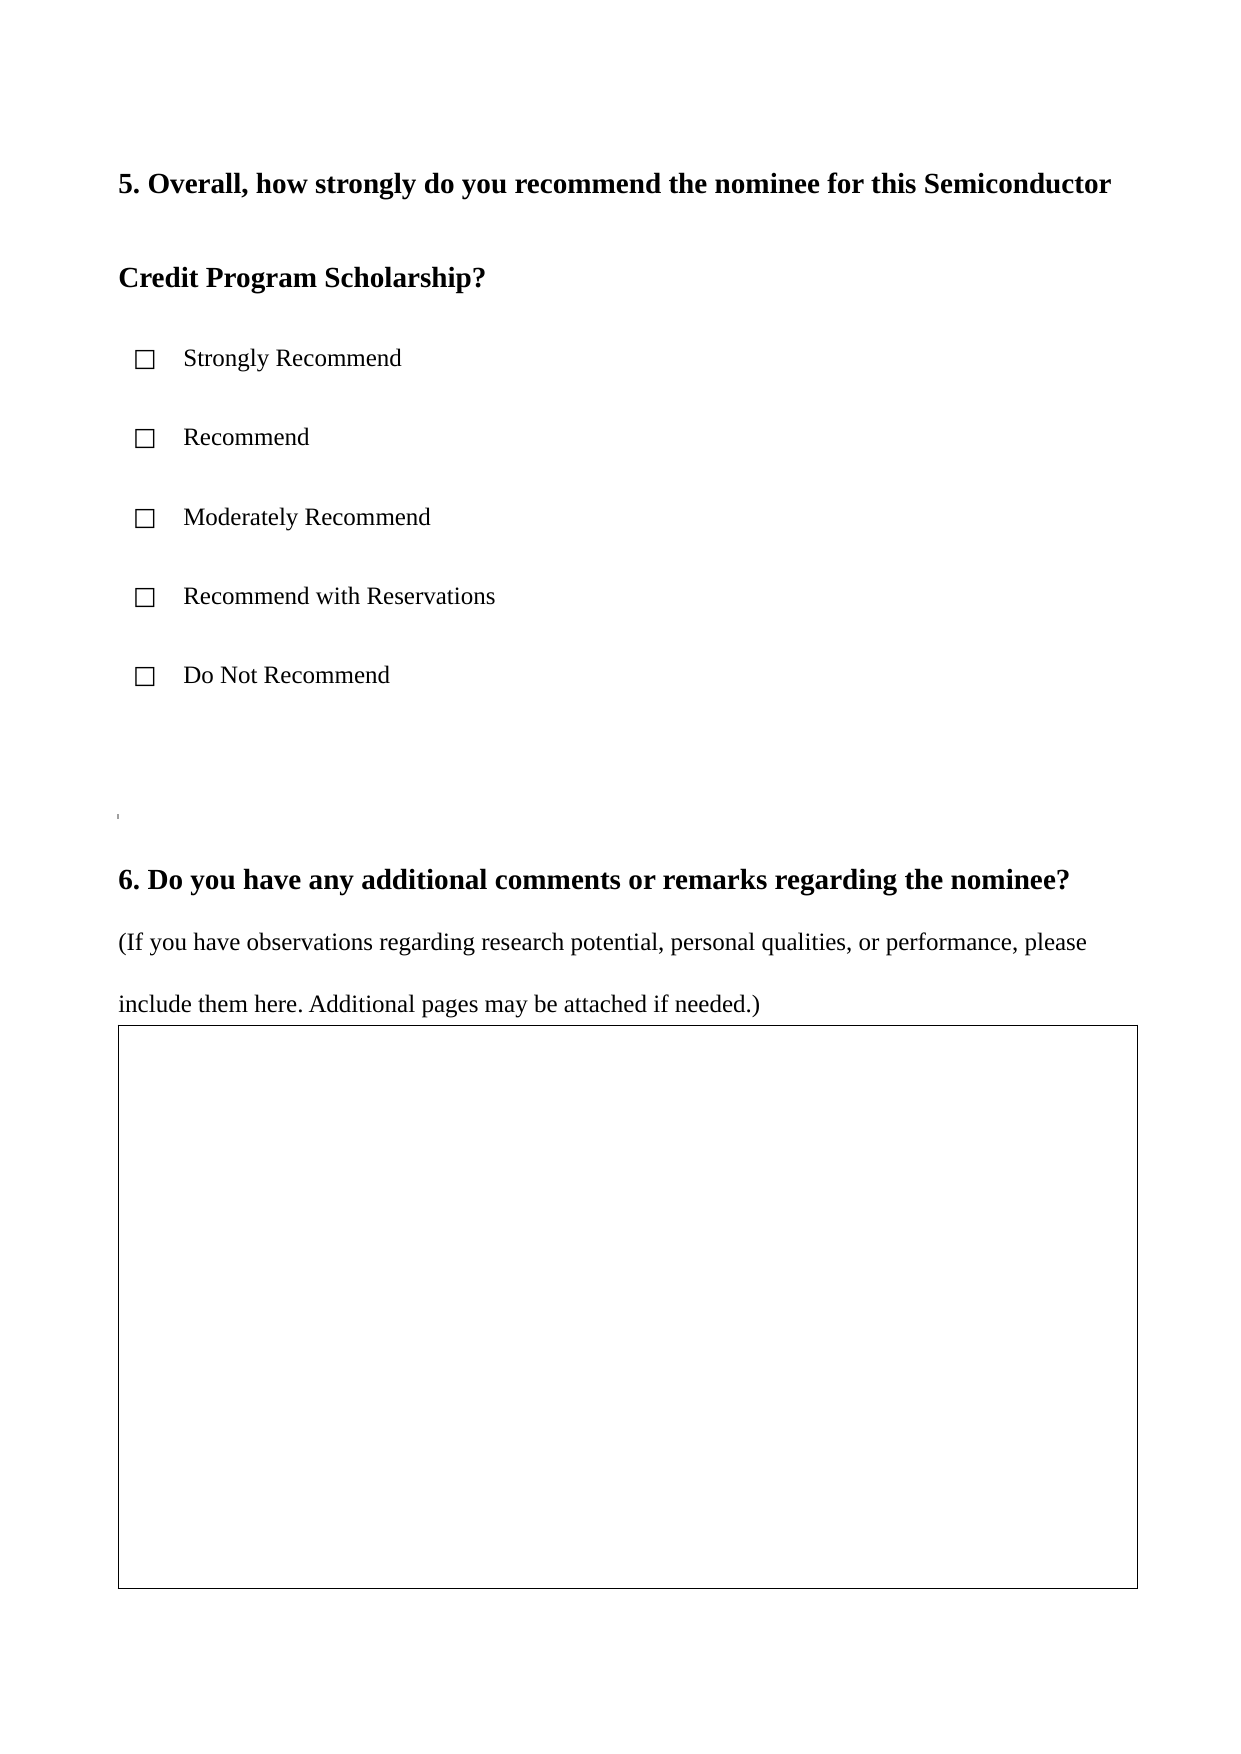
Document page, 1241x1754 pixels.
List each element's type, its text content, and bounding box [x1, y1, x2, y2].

list Recommend with Reservations [133, 553, 1138, 616]
list Do Not Recommend [133, 633, 1138, 695]
text (If you have observations regarding research potential, personal qualities, or performance, please include them here. Additional pages may be attached if needed.) [118, 899, 1138, 1024]
text 6. Do you have any additional comments or remarks regarding the nominee? [118, 837, 1138, 899]
text 5. Overall, how strongly do you recommend the nominee for this Semiconductor Credit Program Scholarship? [118, 142, 1138, 298]
list Recommend [133, 394, 1138, 457]
list Moderately Recommend [133, 474, 1138, 536]
list Strongly Recommend [133, 315, 1138, 377]
table_header [119, 1026, 1137, 1588]
